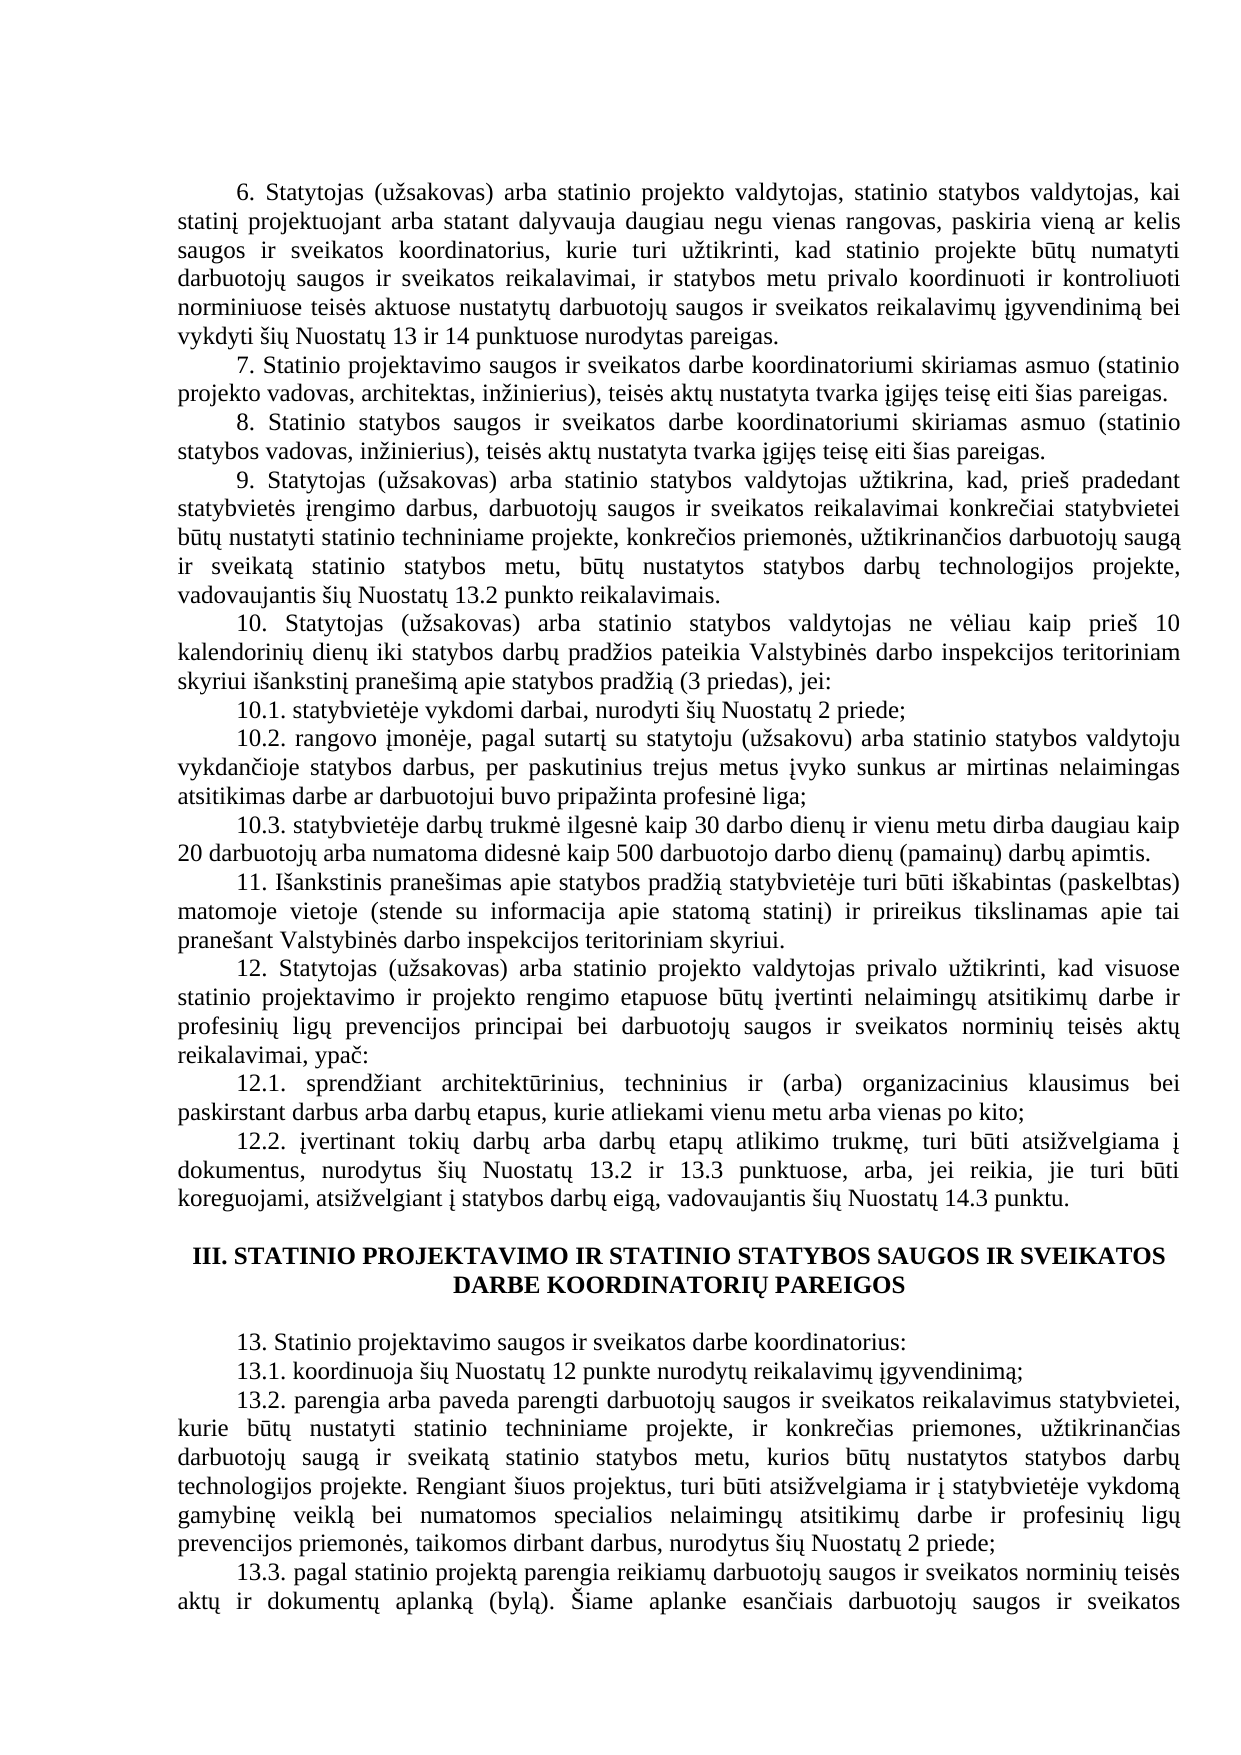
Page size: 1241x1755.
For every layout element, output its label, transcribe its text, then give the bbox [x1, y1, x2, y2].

text 12. Statytojas (užsakovas) arba statinio projekto valdytojas privalo užtikrinti, kad visuose statinio projektavimo ir projekto rengimo etapuose būtų įvertinti nelaimingų atsitikimų darbe ir profesinių ligų prevencijos principai bei darbuotojų saugos ir sveikatos norminių teisės aktų reikalavimai, ypač: [177, 953, 1181, 1068]
text 8. Statinio statybos saugos ir sveikatos darbe koordinatoriumi skiriamas asmuo (statinio statybos vadovas, inžinierius), teisės aktų nustatyta tvarka įgijęs teisę eiti šias pareigas. [177, 407, 1181, 465]
text 13.2. parengia arba paveda parengti darbuotojų saugos ir sveikatos reikalavimus statybvietei, kurie būtų nustatyti statinio techniniame projekte, ir konkrečias priemones, užtikrinančias darbuotojų saugą ir sveikatą statinio statybos metu, kurios būtų nustatytos statybos darbų technologijos projekte. Rengiant šiuos projektus, turi būti atsižvelgiama ir į statybvietėje vykdomą gamybinę veiklą bei numatomos specialios nelaimingų atsitikimų darbe ir profesinių ligų prevencijos priemonės, taikomos dirbant darbus, nurodytus šių Nuostatų 2 priede; [177, 1385, 1181, 1557]
text 9. Statytojas (užsakovas) arba statinio statybos valdytojas užtikrina, kad, prieš pradedant statybvietės įrengimo darbus, darbuotojų saugos ir sveikatos reikalavimai konkrečiai statybvietei būtų nustatyti statinio techniniame projekte, konkrečios priemonės, užtikrinančios darbuotojų saugą ir sveikatą statinio statybos metu, būtų nustatytos statybos darbų technologijos projekte, vadovaujantis šių Nuostatų 13.2 punkto reikalavimais. [177, 465, 1181, 608]
text 10. Statytojas (užsakovas) arba statinio statybos valdytojas ne vėliau kaip prieš 10 kalendorinių dienų iki statybos darbų pradžios pateikia Valstybinės darbo inspekcijos teritoriniam skyriui išankstinį pranešimą apie statybos pradžią (3 priedas), jei: [177, 608, 1181, 695]
text 10.1. statybvietėje vykdomi darbai, nurodyti šių Nuostatų 2 priede; [177, 695, 1181, 723]
text 12.1. sprendžiant architektūrinius, techninius ir (arba) organizacinius klausimus bei paskirstant darbus arba darbų etapus, kurie atliekami vienu metu arba vienas po kito; [177, 1068, 1181, 1126]
text 13.3. pagal statinio projektą parengia reikiamų darbuotojų saugos ir sveikatos norminių teisės aktų ir dokumentų aplanką (bylą). Šiame aplanke esančiais darbuotojų saugos ir sveikatos [177, 1557, 1181, 1615]
text 10.3. statybvietėje darbų trukmė ilgesnė kaip 30 darbo dienų ir vienu metu dirba daugiau kaip 20 darbuotojų arba numatoma didesnė kaip 500 darbuotojo darbo dienų (pamainų) darbų apimtis. [177, 810, 1181, 867]
text 13. Statinio projektavimo saugos ir sveikatos darbe koordinatorius: [177, 1327, 1181, 1356]
text 6. Statytojas (užsakovas) arba statinio projekto valdytojas, statinio statybos valdytojas, kai statinį projektuojant arba statant dalyvauja daugiau negu vienas rangovas, paskiria vieną ar kelis saugos ir sveikatos koordinatorius, kurie turi užtikrinti, kad statinio projekte būtų numatyti darbuotojų saugos ir sveikatos reikalavimai, ir statybos metu privalo koordinuoti ir kontroliuoti norminiuose teisės aktuose nustatytų darbuotojų saugos ir sveikatos reikalavimų įgyvendinimą bei vykdyti šių Nuostatų 13 ir 14 punktuose nurodytas pareigas. [177, 177, 1181, 350]
text 13.1. koordinuoja šių Nuostatų 12 punkte nurodytų reikalavimų įgyvendinimą; [177, 1356, 1181, 1385]
text 7. Statinio projektavimo saugos ir sveikatos darbe koordinatoriumi skiriamas asmuo (statinio projekto vadovas, architektas, inžinierius), teisės aktų nustatyta tvarka įgijęs teisę eiti šias pareigas. [177, 350, 1181, 407]
text 10.2. rangovo įmonėje, pagal sutartį su statytoju (užsakovu) arba statinio statybos valdytoju vykdančioje statybos darbus, per paskutinius trejus metus įvyko sunkus ar mirtinas nelaimingas atsitikimas darbe ar darbuotojui buvo pripažinta profesinė liga; [177, 723, 1181, 810]
text III. STATINIO PROJEKTAVIMO IR STATINIO STATYBOS SAUGOS IR SVEIKATOS DARBE KOORDINATORIŲ PAREIGOS [177, 1241, 1181, 1298]
text 11. Išankstinis pranešimas apie statybos pradžią statybvietėje turi būti iškabintas (paskelbtas) matomoje vietoje (stende su informacija apie statomą statinį) ir prireikus tikslinamas apie tai pranešant Valstybinės darbo inspekcijos teritoriniam skyriui. [177, 867, 1181, 953]
text 12.2. įvertinant tokių darbų arba darbų etapų atlikimo trukmę, turi būti atsižvelgiama į dokumentus, nurodytus šių Nuostatų 13.2 ir 13.3 punktuose, arba, jei reikia, jie turi būti koreguojami, atsižvelgiant į statybos darbų eigą, vadovaujantis šių Nuostatų 14.3 punktu. [177, 1126, 1181, 1212]
